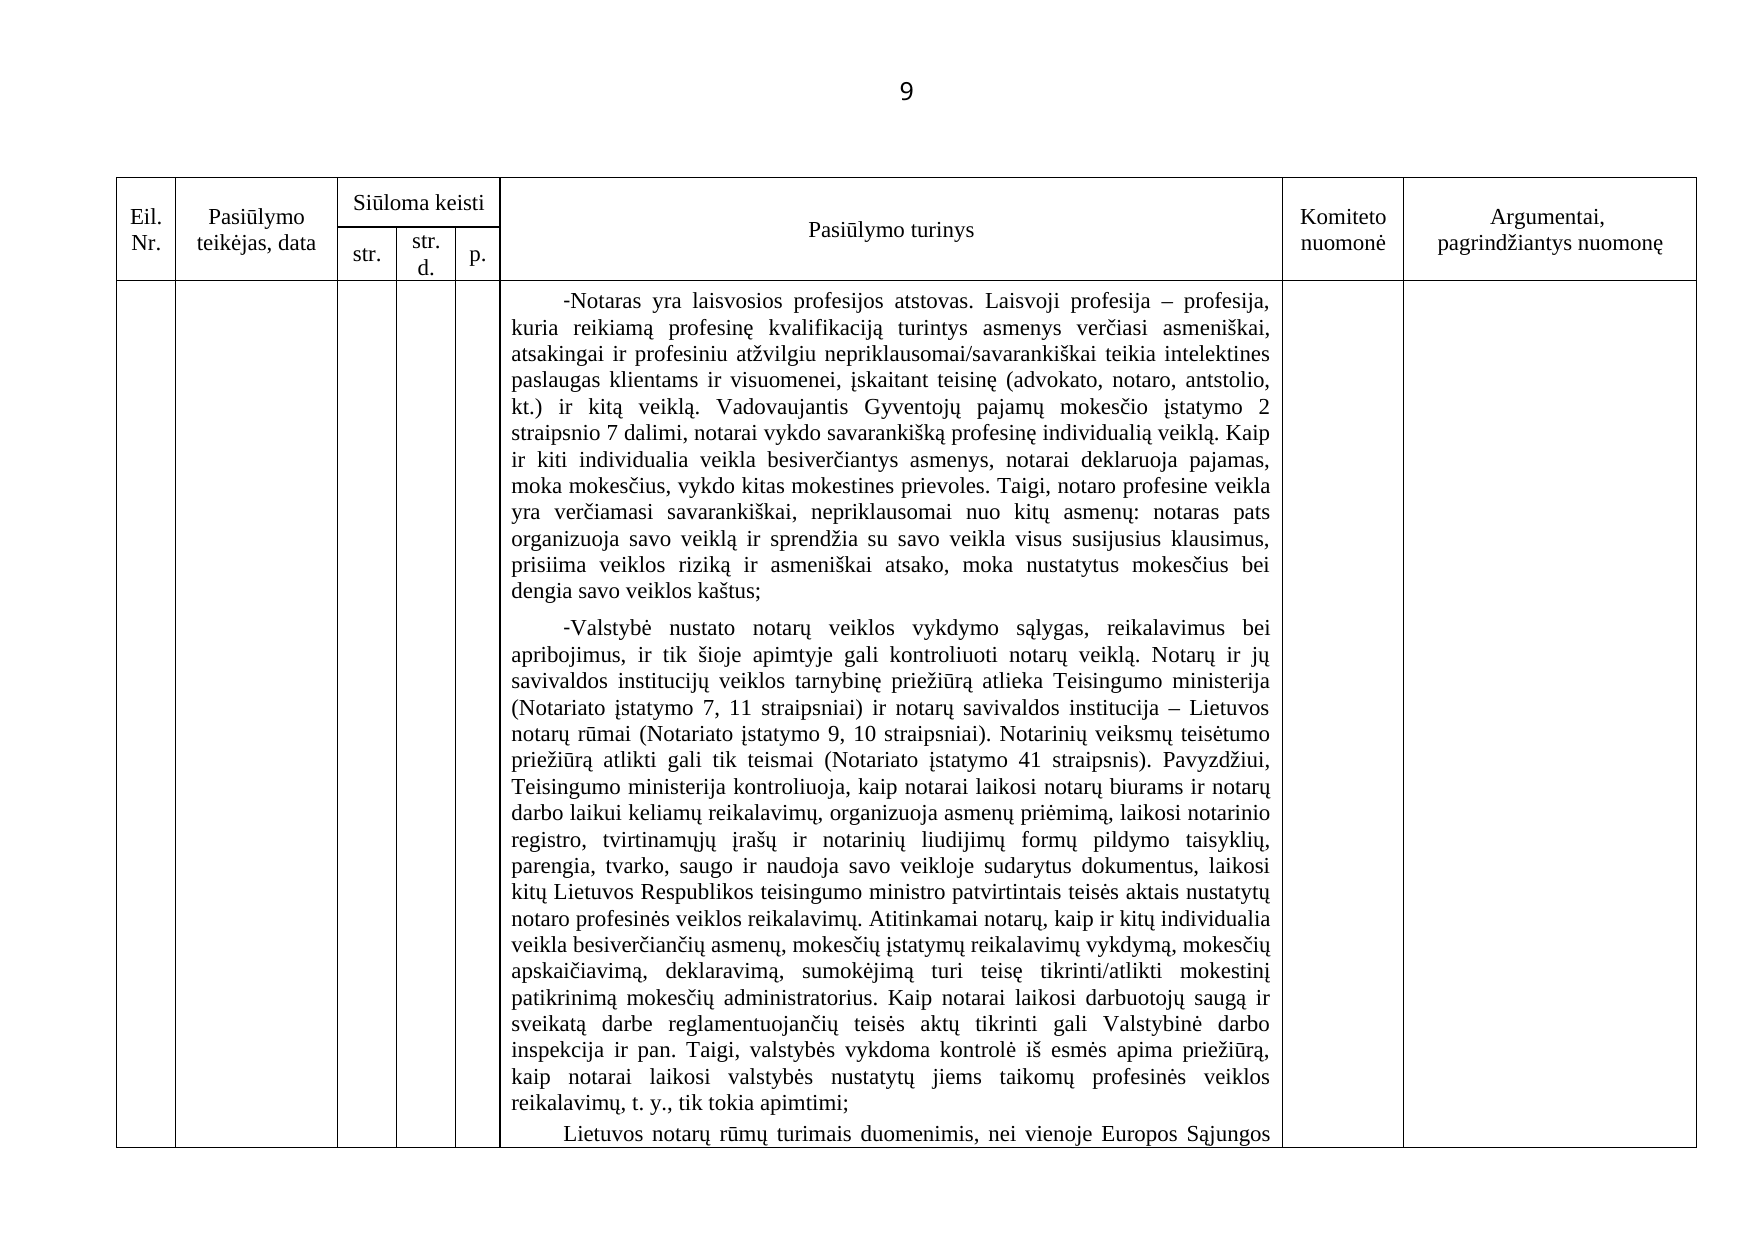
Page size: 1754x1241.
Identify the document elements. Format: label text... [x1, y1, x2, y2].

table_cell [456, 281, 499, 1147]
table_cell str. d. [397, 228, 455, 280]
table_cell [1404, 281, 1696, 1147]
table_header Pasiūlymo teikėjas, data [176, 178, 337, 280]
table_header Eil. Nr. [117, 178, 175, 280]
table_header Komiteto nuomonė [1283, 178, 1403, 280]
table_cell p. [456, 228, 499, 280]
table_header Argumentai, pagrindžiantys nuomonę [1404, 178, 1696, 280]
table_header Siūloma keisti [338, 178, 499, 226]
table_cell [397, 281, 455, 1147]
table_cell [1283, 281, 1403, 1147]
table_cell [338, 281, 396, 1147]
table_cell Notaras yra laisvosios profesijos atstovas. Laisvoji profesija – profesija, kuria reikiamą profesinę kvalifikaciją turintys asmenys verčiasi asmeniškai, atsakingai ir profesiniu atžvilgiu nepriklausomai/savarankiškai teikia intelektines paslaugas klientams ir visuomenei, įskaitant teisinę (advokato, notaro, antstolio, kt.) ir kitą veiklą. Vadovaujantis Gyventojų pajamų mokesčio įstatymo 2 straipsnio 7 dalimi, notarai vykdo savarankišką profesinę individualią veiklą. Kaip ir kiti individualia veikla besiverčiantys asmenys, notarai deklaruoja pajamas, moka mokesčius, vykdo kitas mokestines prievoles. Taigi, notaro profesine veikla yra verčiamasi savarankiškai, nepriklausomai nuo kitų asmenų: notaras pats organizuoja savo veiklą ir sprendžia su savo veikla visus susijusius klausimus, prisiima veiklos riziką ir asmeniškai atsako, moka nustatytus mokesčius bei dengia savo veiklos kaštus; Valstybė nustato notarų veiklos vykdymo sąlygas, reikalavimus bei apribojimus, ir tik šioje apimtyje gali kontroliuoti notarų veiklą. Notarų ir jų savivaldos institucijų veiklos tarnybinę priežiūrą atlieka Teisingumo ministerija (Notariato įstatymo 7, 11 straipsniai) ir notarų savivaldos institucija – Lietuvos notarų rūmai (Notariato įstatymo 9, 10 straipsniai). Notarinių veiksmų teisėtumo priežiūrą atlikti gali tik teismai (Notariato įstatymo 41 straipsnis). Pavyzdžiui, Teisingumo ministerija kontroliuoja, kaip notarai laikosi notarų biurams ir notarų darbo laikui keliamų reikalavimų, organizuoja asmenų priėmimą, laikosi notarinio registro, tvirtinamųjų įrašų ir notarinių liudijimų formų pildymo taisyklių, parengia, tvarko, saugo ir naudoja savo veikloje sudarytus dokumentus, laikosi kitų Lietuvos Respublikos teisingumo ministro patvirtintais teisės aktais nustatytų notaro profesinės veiklos reikalavimų. Atitinkamai notarų, kaip ir kitų individualia veikla besiverčiančių asmenų, mokesčių įstatymų reikalavimų vykdymą, mokesčių apskaičiavimą, deklaravimą, sumokėjimą turi teisę tikrinti/atlikti mokestinį patikrinimą mokesčių administratorius. Kaip notarai laikosi darbuotojų saugą ir sveikatą darbe reglamentuojančių teisės aktų tikrinti gali Valstybinė darbo inspekcija ir pan. Taigi, valstybės vykdoma kontrolė iš esmės apima priežiūrą, kaip notarai laikosi valstybės nustatytų jiems taikomų profesinės veiklos reikalavimų, t. y., tik tokia apimtimi; Lietuvos notarų rūmų turimais duomenimis, nei vienoje Europos Sąjungos [501, 281, 1282, 1147]
table_header Pasiūlymo turinys [501, 178, 1282, 280]
table_cell [176, 281, 337, 1147]
table_cell str. [338, 228, 396, 280]
table_cell [117, 281, 175, 1147]
